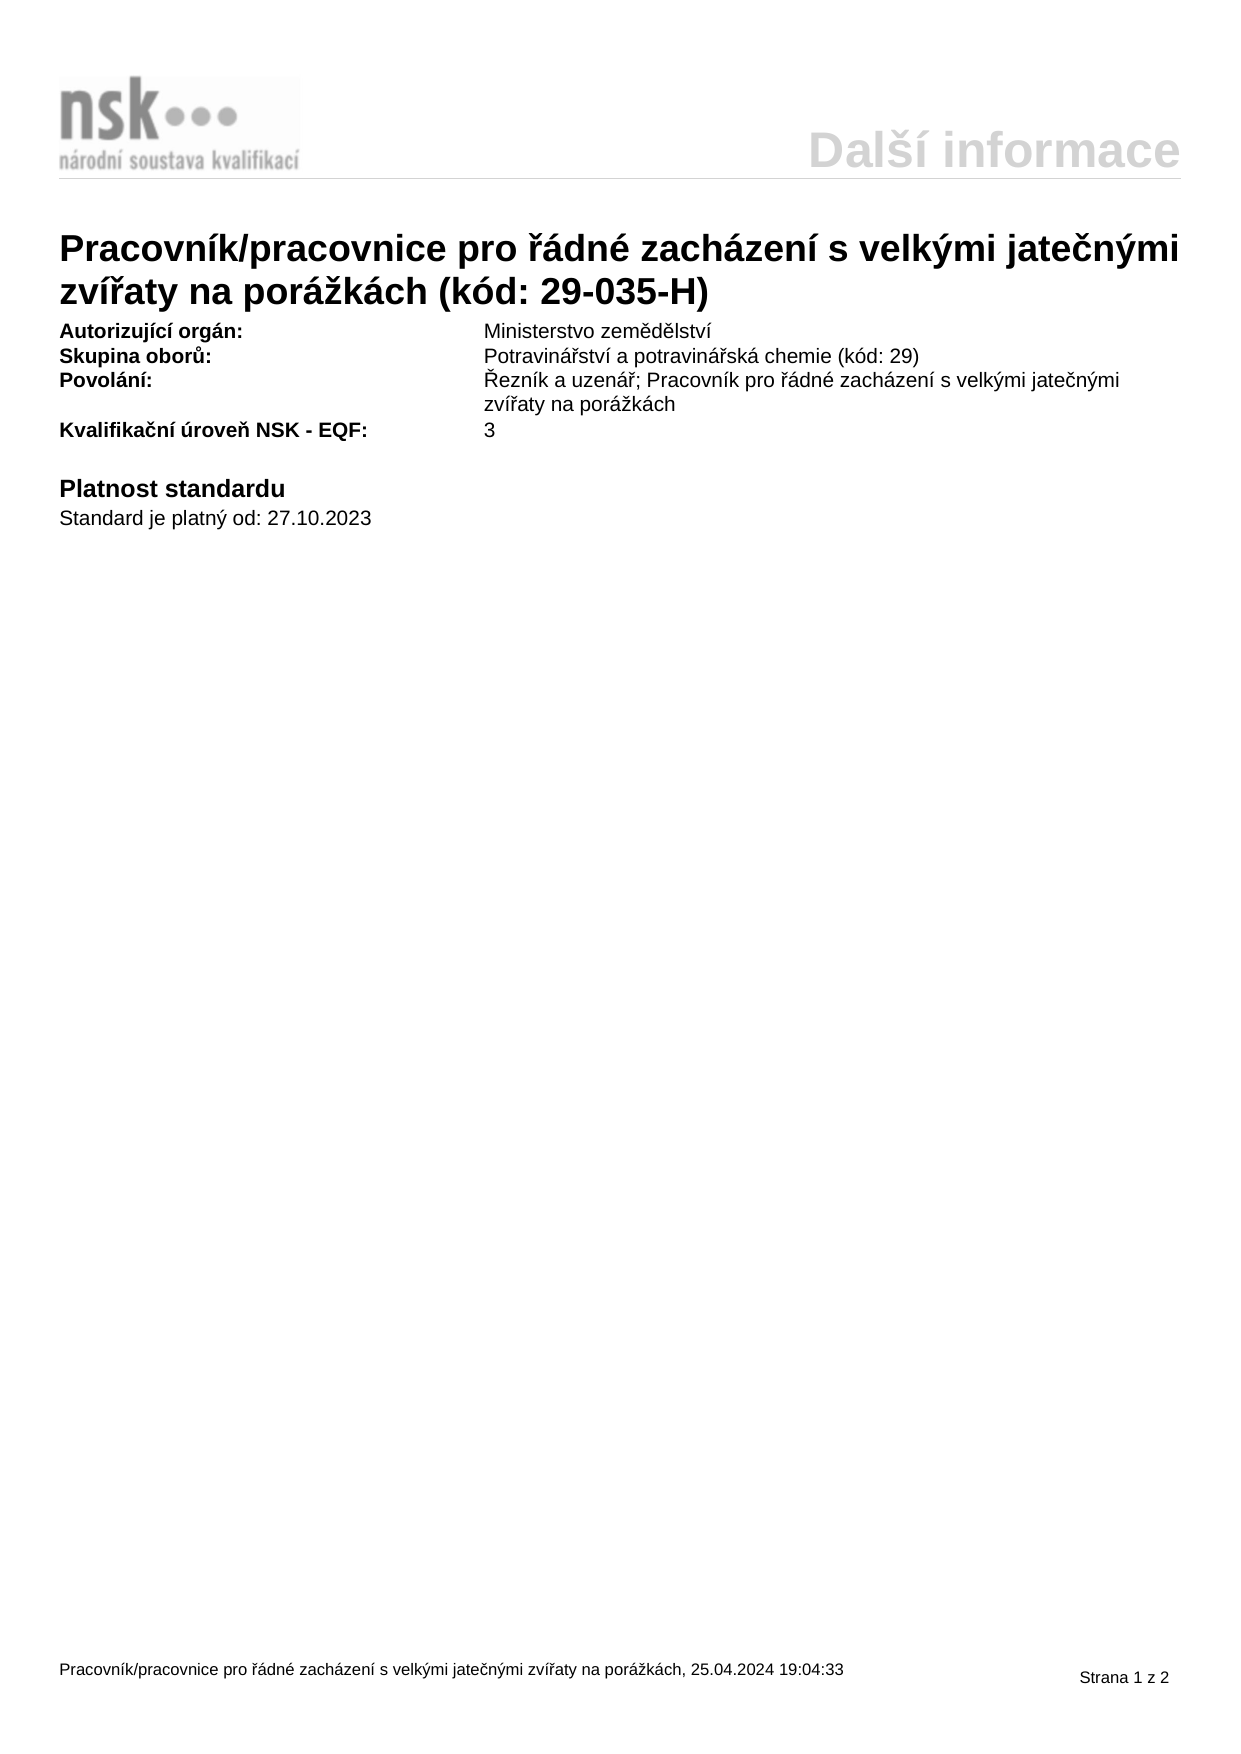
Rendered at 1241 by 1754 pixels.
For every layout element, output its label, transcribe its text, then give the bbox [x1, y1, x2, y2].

table_header Další informace [626, 59, 1181, 178]
table_cell [626, 1396, 862, 1659]
table_cell [59, 392, 483, 418]
table_cell [59, 172, 483, 178]
table_cell [862, 442, 1169, 472]
table_cell [620, 830, 626, 1130]
table_cell [484, 313, 620, 319]
table_cell [862, 530, 1169, 830]
table_cell [1169, 1130, 1181, 1396]
table_cell [59, 179, 1181, 196]
table_cell [626, 530, 862, 830]
table_cell Platnost standardu [59, 472, 1181, 506]
table_cell Kvalifikační úroveň NSK - EQF: [59, 418, 483, 440]
table_cell [59, 196, 483, 224]
table_cell [484, 442, 620, 472]
picture [58, 59, 621, 172]
table_cell [862, 1130, 1169, 1396]
table_cell [620, 1130, 626, 1396]
table_cell [1169, 830, 1181, 1130]
table_cell Potravinářství a potravinářská chemie (kód: 29) [484, 344, 1181, 368]
table_cell Strana 1 z 2 [862, 1660, 1169, 1696]
table_cell Standard je platný od: 27.10.2023 [59, 506, 1181, 530]
table_cell [620, 530, 626, 830]
table_cell [626, 442, 862, 472]
table_cell [484, 830, 620, 1130]
table_cell [59, 1130, 483, 1396]
table_cell [1169, 530, 1181, 830]
table_cell [862, 1396, 1169, 1659]
table_cell [59, 530, 483, 830]
table_cell Ministerstvo zemědělství [484, 319, 1181, 344]
table_cell [1169, 1396, 1181, 1659]
table_cell [862, 196, 1169, 224]
table_cell [620, 442, 626, 472]
table_cell [59, 830, 483, 1130]
table_cell [620, 196, 626, 224]
table_cell Řezník a uzenář; Pracovník pro řádné zacházení s velkými jatečnými zvířaty na porážkách [484, 368, 1181, 418]
table_cell Povolání: [59, 368, 483, 392]
table_cell [862, 313, 1169, 319]
table_cell [1169, 196, 1181, 224]
table_cell [1169, 1660, 1181, 1696]
table_cell [59, 1396, 483, 1659]
table_cell [1169, 442, 1181, 472]
table_cell Autorizující orgán: [59, 319, 483, 343]
table_cell Pracovník/pracovnice pro řádné zacházení s velkými jatečnými zvířaty na porážkách, 25.04.2024 19:04:33 [59, 1660, 862, 1696]
table_cell [626, 196, 862, 224]
table_cell [484, 196, 620, 224]
table_cell 3 [484, 418, 1181, 442]
table_cell [862, 830, 1169, 1130]
table_cell [620, 1396, 626, 1659]
table_cell [626, 1130, 862, 1396]
table_cell [484, 1396, 620, 1659]
table_header [621, 59, 626, 172]
table_cell [484, 1130, 620, 1396]
table_cell Pracovník/pracovnice pro řádné zacházení s velkými jatečnými zvířaty na porážkách (kód: 29-035-H) [59, 224, 1181, 313]
table_cell Skupina oborů: [59, 344, 483, 368]
table_cell [484, 530, 620, 830]
table_cell [626, 830, 862, 1130]
table_cell [484, 172, 620, 178]
table_cell [626, 313, 862, 319]
table_cell [1169, 313, 1181, 319]
table_cell [59, 313, 483, 319]
table_cell [59, 442, 483, 472]
